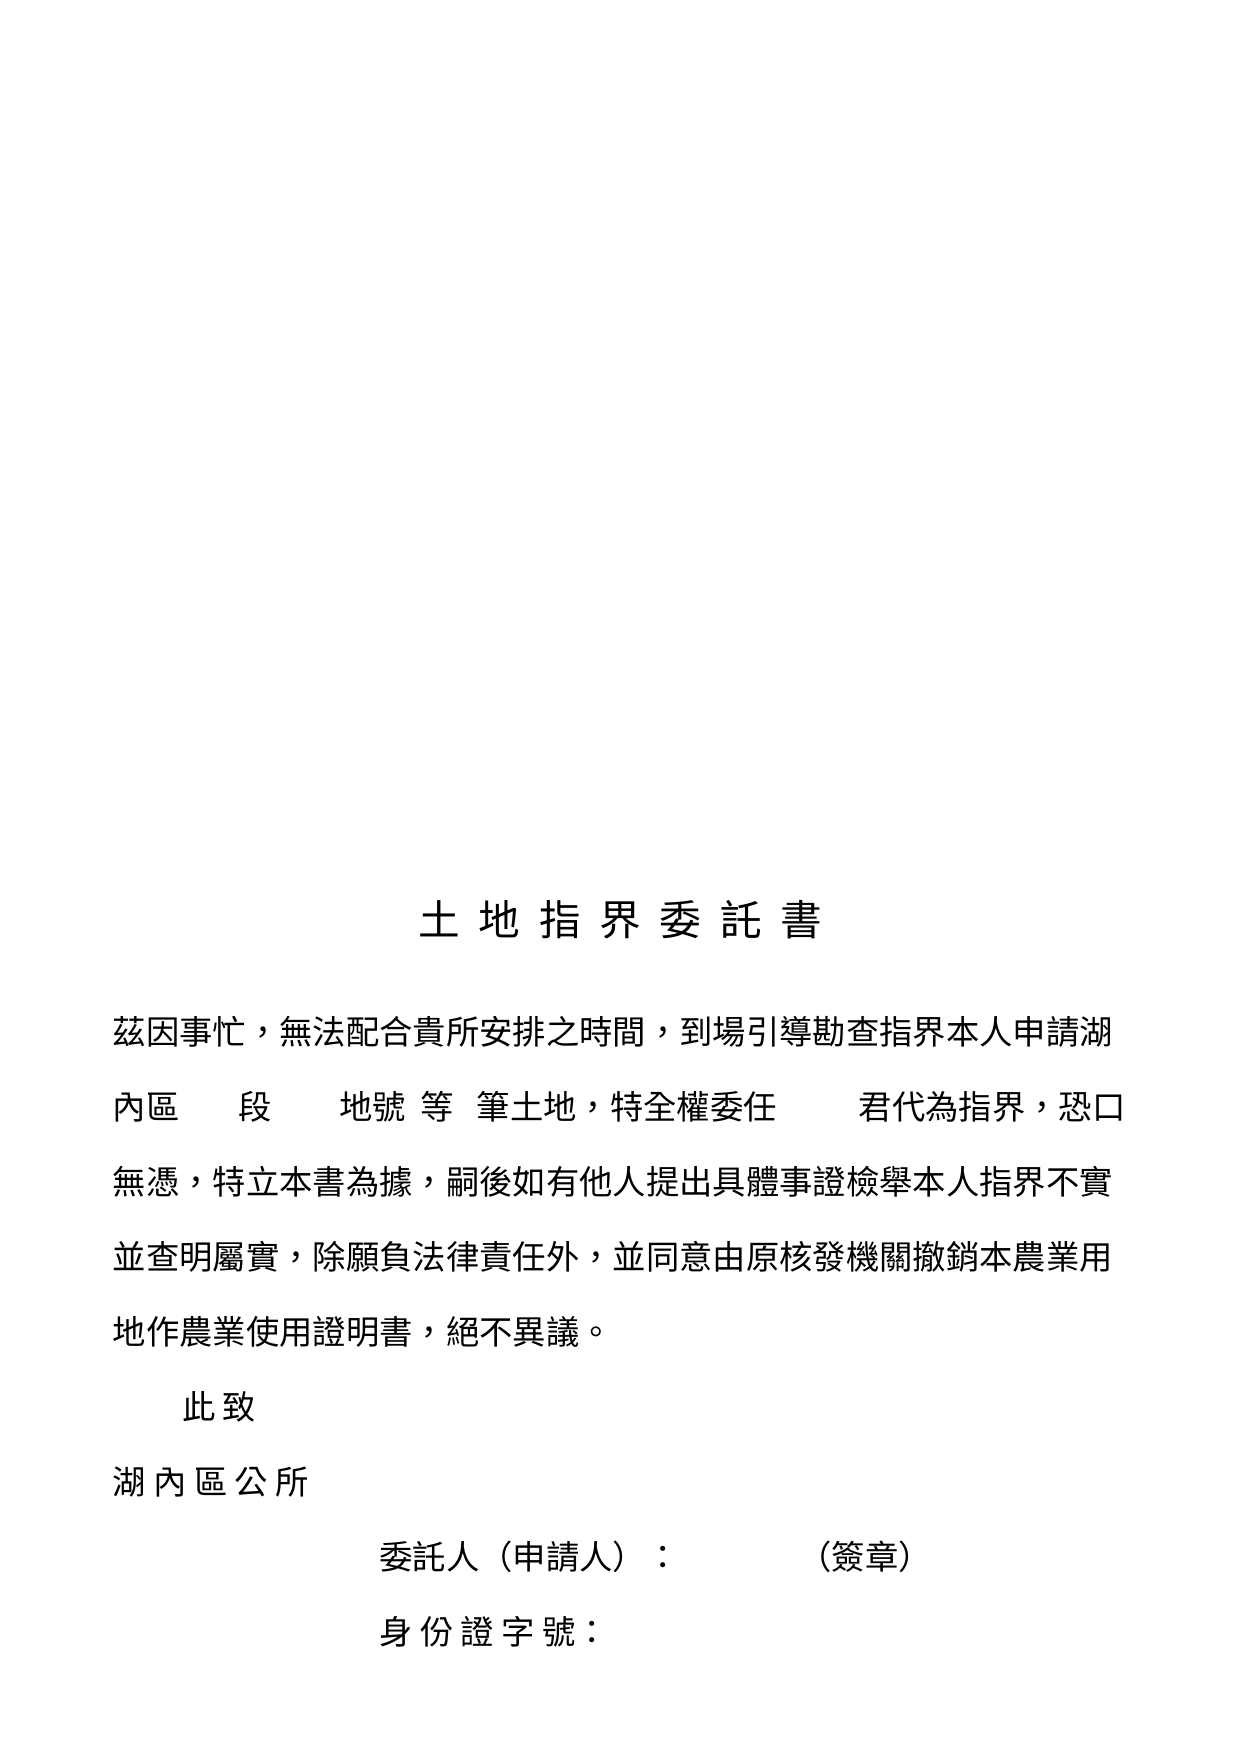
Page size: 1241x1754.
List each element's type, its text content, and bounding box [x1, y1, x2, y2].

text 此 致 [112, 1367, 1128, 1442]
text 湖 內 區 公 所 [112, 1442, 1128, 1517]
text 茲因事忙，無法配合貴所安排之時間，到場引導勘查指界本人申請湖內區 段 地號 等 筆土地，特全權委任 君代為指界，恐口無憑，特立本書為據，嗣後如有他人提出具體事證檢舉本人指界不實並查明屬實，除願負法律責任外，並同意由原核發機關撤銷本農業用地作農業使用證明書，絕不異議。 [112, 992, 1128, 1367]
text 委託人（申請人）： （簽章） [112, 1517, 1128, 1592]
text 身 份 證 字 號： [112, 1592, 1128, 1667]
text 土 地 指 界 委 託 書 [112, 879, 1128, 954]
